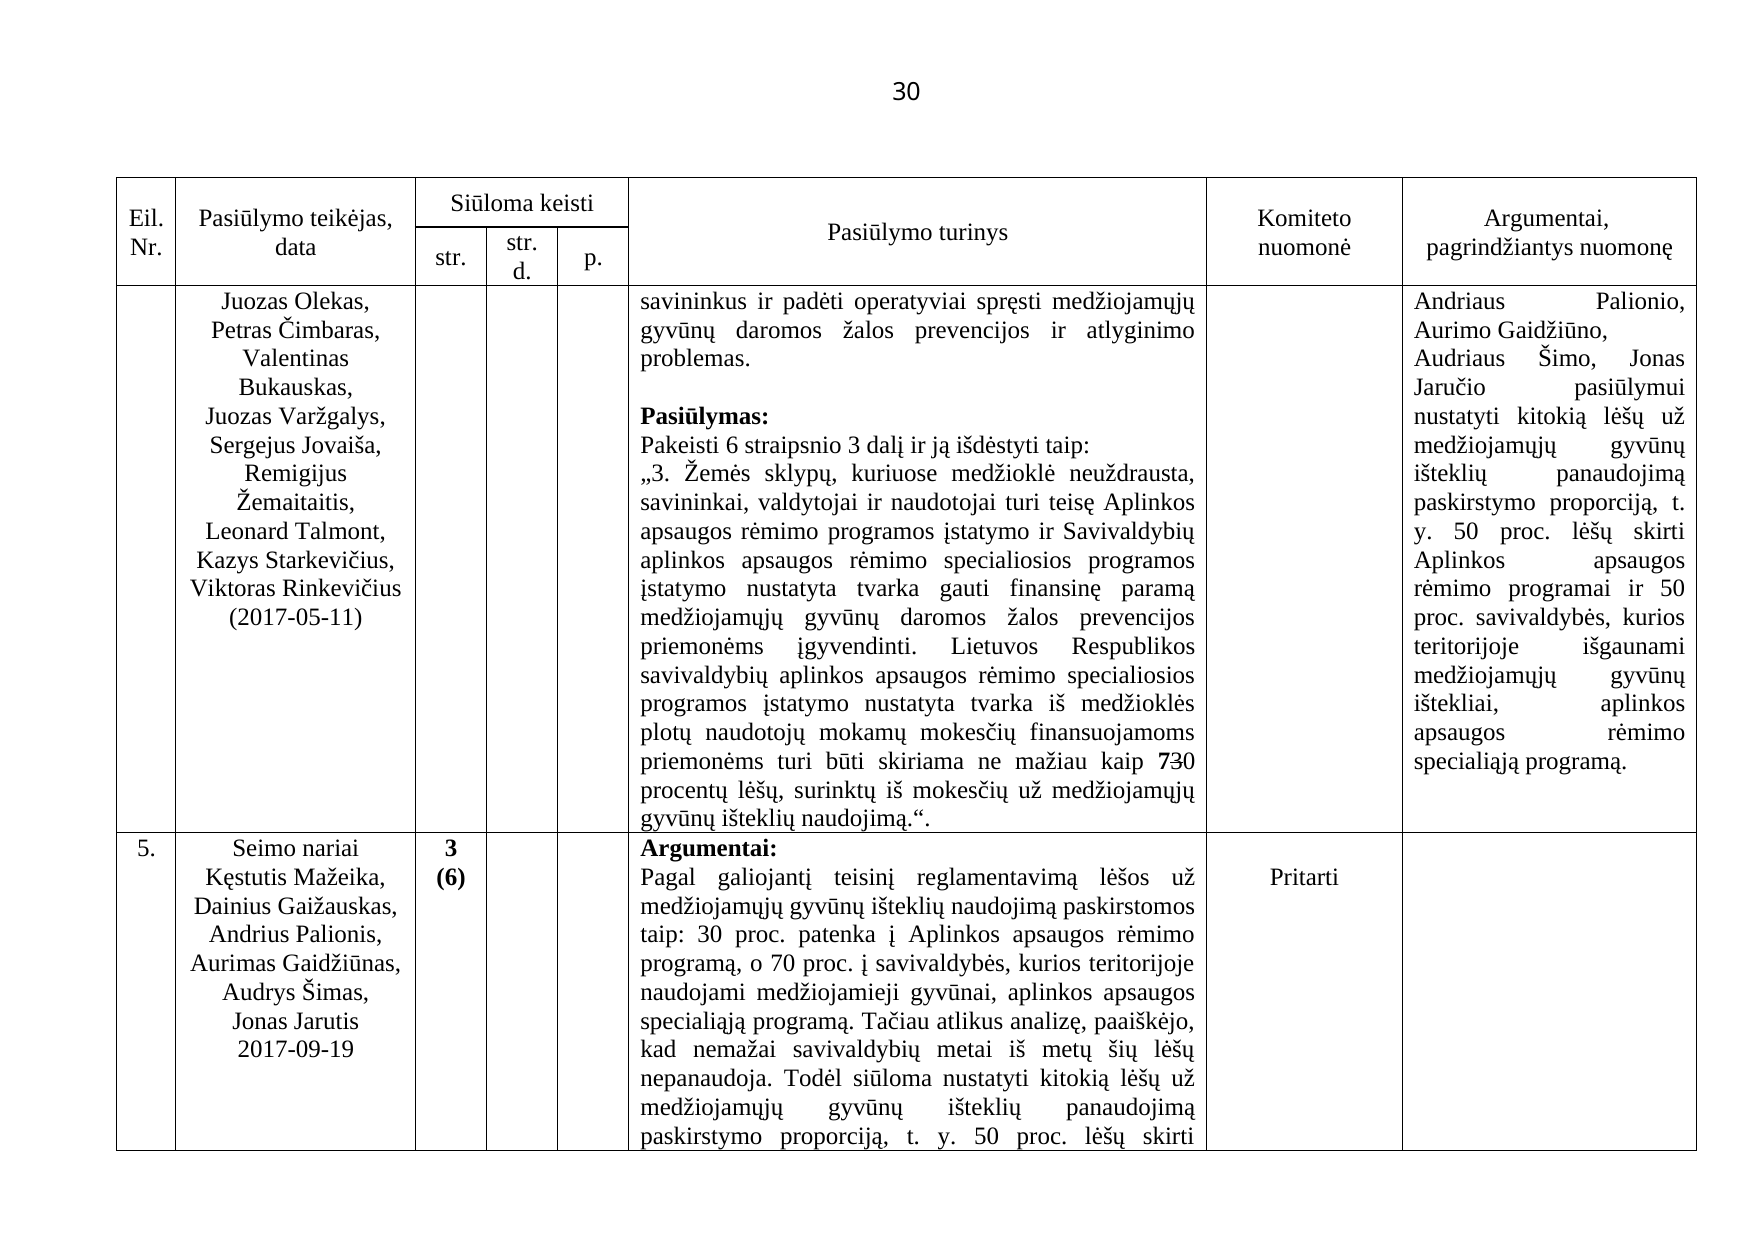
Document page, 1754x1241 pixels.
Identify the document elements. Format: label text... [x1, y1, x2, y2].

table_cell [1207, 286, 1402, 832]
table_cell [558, 286, 628, 832]
table_cell savininkus ir padėti operatyviai spręsti medžiojamųjų gyvūnų daromos žalos prevencijos ir atlyginimo problemas. Pasiūlymas: Pakeisti 6 straipsnio 3 dalį ir ją išdėstyti taip: „3. Žemės sklypų, kuriuose medžioklė neuždrausta, savininkai, valdytojai ir naudotojai turi teisę Aplinkos apsaugos rėmimo programos įstatymo ir Savivaldybių aplinkos apsaugos rėmimo specialiosios programos įstatymo nustatyta tvarka gauti finansinę paramą medžiojamųjų gyvūnų daromos žalos prevencijos priemonėms įgyvendinti. Lietuvos Respublikos savivaldybių aplinkos apsaugos rėmimo specialiosios programos įstatymo nustatyta tvarka iš medžioklės plotų naudotojų mokamų mokesčių finansuojamoms priemonėms turi būti skiriama ne mažiau kaip 730 procentų lėšų, surinktų iš mokesčių už medžiojamųjų gyvūnų išteklių naudojimą.“. [629, 286, 1206, 832]
table_header Komiteto nuomonė [1207, 178, 1402, 285]
table_cell p. [558, 228, 628, 285]
table_cell [487, 286, 557, 832]
table_cell [416, 286, 486, 832]
table_header Siūloma keisti [416, 178, 628, 226]
table_header Eil. Nr. [117, 178, 175, 285]
table_cell str. d. [487, 228, 557, 285]
table_cell 5. [117, 833, 175, 1149]
table_cell Juozas Olekas, Petras Čimbaras, Valentinas Bukauskas, Juozas Varžgalys, Sergejus Jovaiša, Remigijus Žemaitaitis, Leonard Talmont, Kazys Starkevičius, Viktoras Rinkevičius (2017-05-11) [176, 286, 415, 832]
table_header Argumentai, pagrindžiantys nuomonę [1403, 178, 1696, 285]
table_cell [1403, 833, 1696, 1149]
table_cell str. [416, 228, 486, 285]
table_cell 3 (6) [416, 833, 486, 1149]
table_header Pasiūlymo teikėjas, data [176, 178, 415, 285]
table_cell Andriaus Palionio, Aurimo Gaidžiūno, Audriaus Šimo, Jonas Jaručio pasiūlymui nustatyti kitokią lėšų už medžiojamųjų gyvūnų išteklių panaudojimą paskirstymo proporciją, t. y. 50 proc. lėšų skirti Aplinkos apsaugos rėmimo programai ir 50 proc. savivaldybės, kurios teritorijoje išgaunami medžiojamųjų gyvūnų ištekliai, aplinkos apsaugos rėmimo specialiąją programą. [1403, 286, 1696, 832]
table_cell Argumentai: Pagal galiojantį teisinį reglamentavimą lėšos už medžiojamųjų gyvūnų išteklių naudojimą paskirstomos taip: 30 proc. patenka į Aplinkos apsaugos rėmimo programą, o 70 proc. į savivaldybės, kurios teritorijoje naudojami medžiojamieji gyvūnai, aplinkos apsaugos specialiąją programą. Tačiau atlikus analizę, paaiškėjo, kad nemažai savivaldybių metai iš metų šių lėšų nepanaudoja. Todėl siūloma nustatyti kitokią lėšų už medžiojamųjų gyvūnų išteklių panaudojimą paskirstymo proporciją, t. y. 50 proc. lėšų skirti [629, 833, 1206, 1149]
table_cell [117, 286, 175, 832]
table_cell Pritarti [1207, 833, 1402, 1149]
table_header Pasiūlymo turinys [629, 178, 1206, 285]
table_cell Seimo nariai Kęstutis Mažeika, Dainius Gaižauskas, Andrius Palionis, Aurimas Gaidžiūnas, Audrys Šimas, Jonas Jarutis 2017-09-19 [176, 833, 415, 1149]
table_cell [487, 833, 557, 1149]
table_cell [558, 833, 628, 1149]
